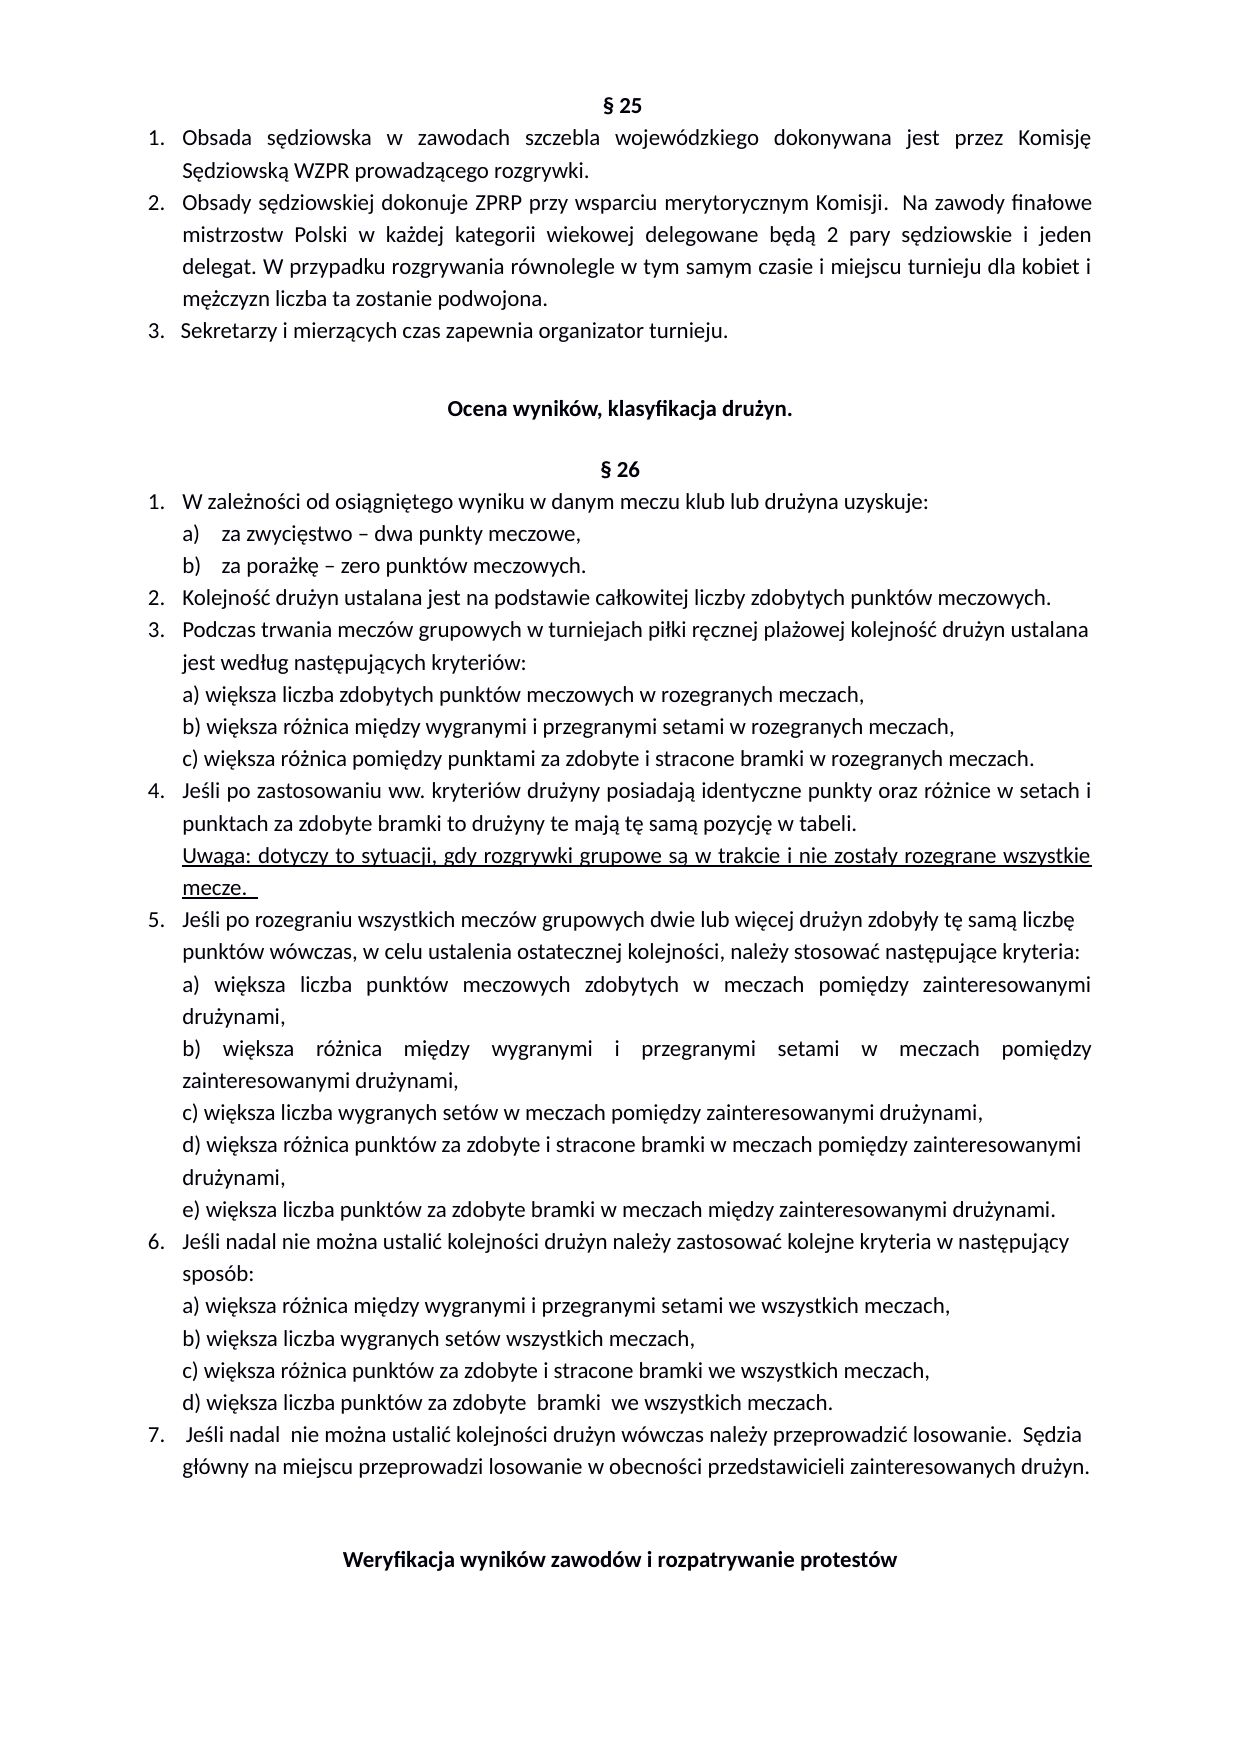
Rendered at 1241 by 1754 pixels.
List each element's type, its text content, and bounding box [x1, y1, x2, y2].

text Uwaga: dotyczy to sytuacji, gdy rozgrywki grupowe są w trakcie i nie zostały rozegrane wszystkie mecze. [182, 841, 1093, 901]
text punktów wówczas, w celu ustalenia ostatecznej kolejności, należy stosować następujące kryteria: [182, 937, 1093, 966]
text a) za zwycięstwo – dwa punkty meczowe, [182, 519, 1093, 547]
text 2. Obsady sędziowskiej dokonuje ZPRP przy wsparciu merytorycznym Komisji. Na zawody finałowe mistrzostw Polski w każdej kategorii wiekowej delegowane będą 2 pary sędziowskie i jeden delegat. W przypadku rozgrywania równolegle w tym samym czasie i miejscu turnieju dla kobiet i mężczyzn liczba ta zostanie podwojona. [148, 188, 1093, 312]
text a) większa różnica między wygranymi i przegranymi setami we wszystkich meczach, [182, 1292, 1093, 1319]
text 1. Obsada sędziowska w zawodach szczebla wojewódzkiego dokonywana jest przez Komisję Sędziowską WZPR prowadzącego rozgrywki. [148, 123, 1093, 184]
text c) większa liczba wygranych setów w meczach pomiędzy zainteresowanymi drużynami, [148, 1098, 1093, 1126]
text główny na miejscu przeprowadzi losowanie w obecności przedstawicieli zainteresowanych drużyn. [182, 1452, 1093, 1481]
text b) większa różnica między wygranymi i przegranymi setami w rozegranych meczach, [182, 712, 1093, 740]
text c) większa różnica punktów za zdobyte i stracone bramki we wszystkich meczach, [182, 1356, 1093, 1384]
text 7. Jeśli nadal nie można ustalić kolejności drużyn wówczas należy przeprowadzić losowanie. Sędzia [148, 1420, 1093, 1448]
text drużynami, [182, 1163, 1093, 1191]
text c) większa różnica pomiędzy punktami za zdobyte i stracone bramki w rozegranych meczach. [182, 744, 1093, 772]
text jest według następujących kryteriów: [182, 648, 1093, 676]
text § 25 [152, 91, 1093, 119]
text b) za porażkę – zero punktów meczowych. [182, 551, 1093, 579]
text 1. W zależności od osiągniętego wyniku w danym meczu klub lub drużyna uzyskuje: [148, 487, 1093, 515]
text a) większa liczba zdobytych punktów meczowych w rozegranych meczach, [182, 680, 1093, 708]
text § 26 [148, 455, 1093, 483]
text sposób: [182, 1259, 1093, 1287]
text 4. Jeśli po zastosowaniu ww. kryteriów drużyny posiadają identyczne punkty oraz różnice w setach i punktach za zdobyte bramki to drużyny te mają tę samą pozycję w tabeli. [148, 777, 1093, 837]
text b) większa różnica między wygranymi i przegranymi setami w meczach pomiędzy zainteresowanymi drużynami, [182, 1034, 1093, 1094]
text a) większa liczba punktów meczowych zdobytych w meczach pomiędzy zainteresowanymi drużynami, [182, 970, 1093, 1030]
text b) większa liczba wygranych setów wszystkich meczach, [182, 1324, 1093, 1352]
text 2. Kolejność drużyn ustalana jest na podstawie całkowitej liczby zdobytych punktów meczowych. [148, 583, 1093, 611]
text 5. Jeśli po rozegraniu wszystkich meczów grupowych dwie lub więcej drużyn zdobyły tę samą liczbę [148, 905, 1093, 933]
text d) większa różnica punktów za zdobyte i stracone bramki w meczach pomiędzy zainteresowanymi [182, 1131, 1093, 1159]
text d) większa liczba punktów za zdobyte bramki we wszystkich meczach. [182, 1388, 1093, 1416]
text e) większa liczba punktów za zdobyte bramki w meczach między zainteresowanymi drużynami. [182, 1195, 1093, 1223]
text 6. Jeśli nadal nie można ustalić kolejności drużyn należy zastosować kolejne kryteria w następujący [148, 1227, 1093, 1255]
text Weryfikacja wyników zawodów i rozpatrywanie protestów [148, 1545, 1093, 1573]
text Ocena wyników, klasyfikacja drużyn. [148, 394, 1093, 422]
text 3. Sekretarzy i mierzących czas zapewnia organizator turnieju. [148, 317, 1093, 345]
text 3. Podczas trwania meczów grupowych w turniejach piłki ręcznej plażowej kolejność drużyn ustalana [148, 616, 1093, 644]
